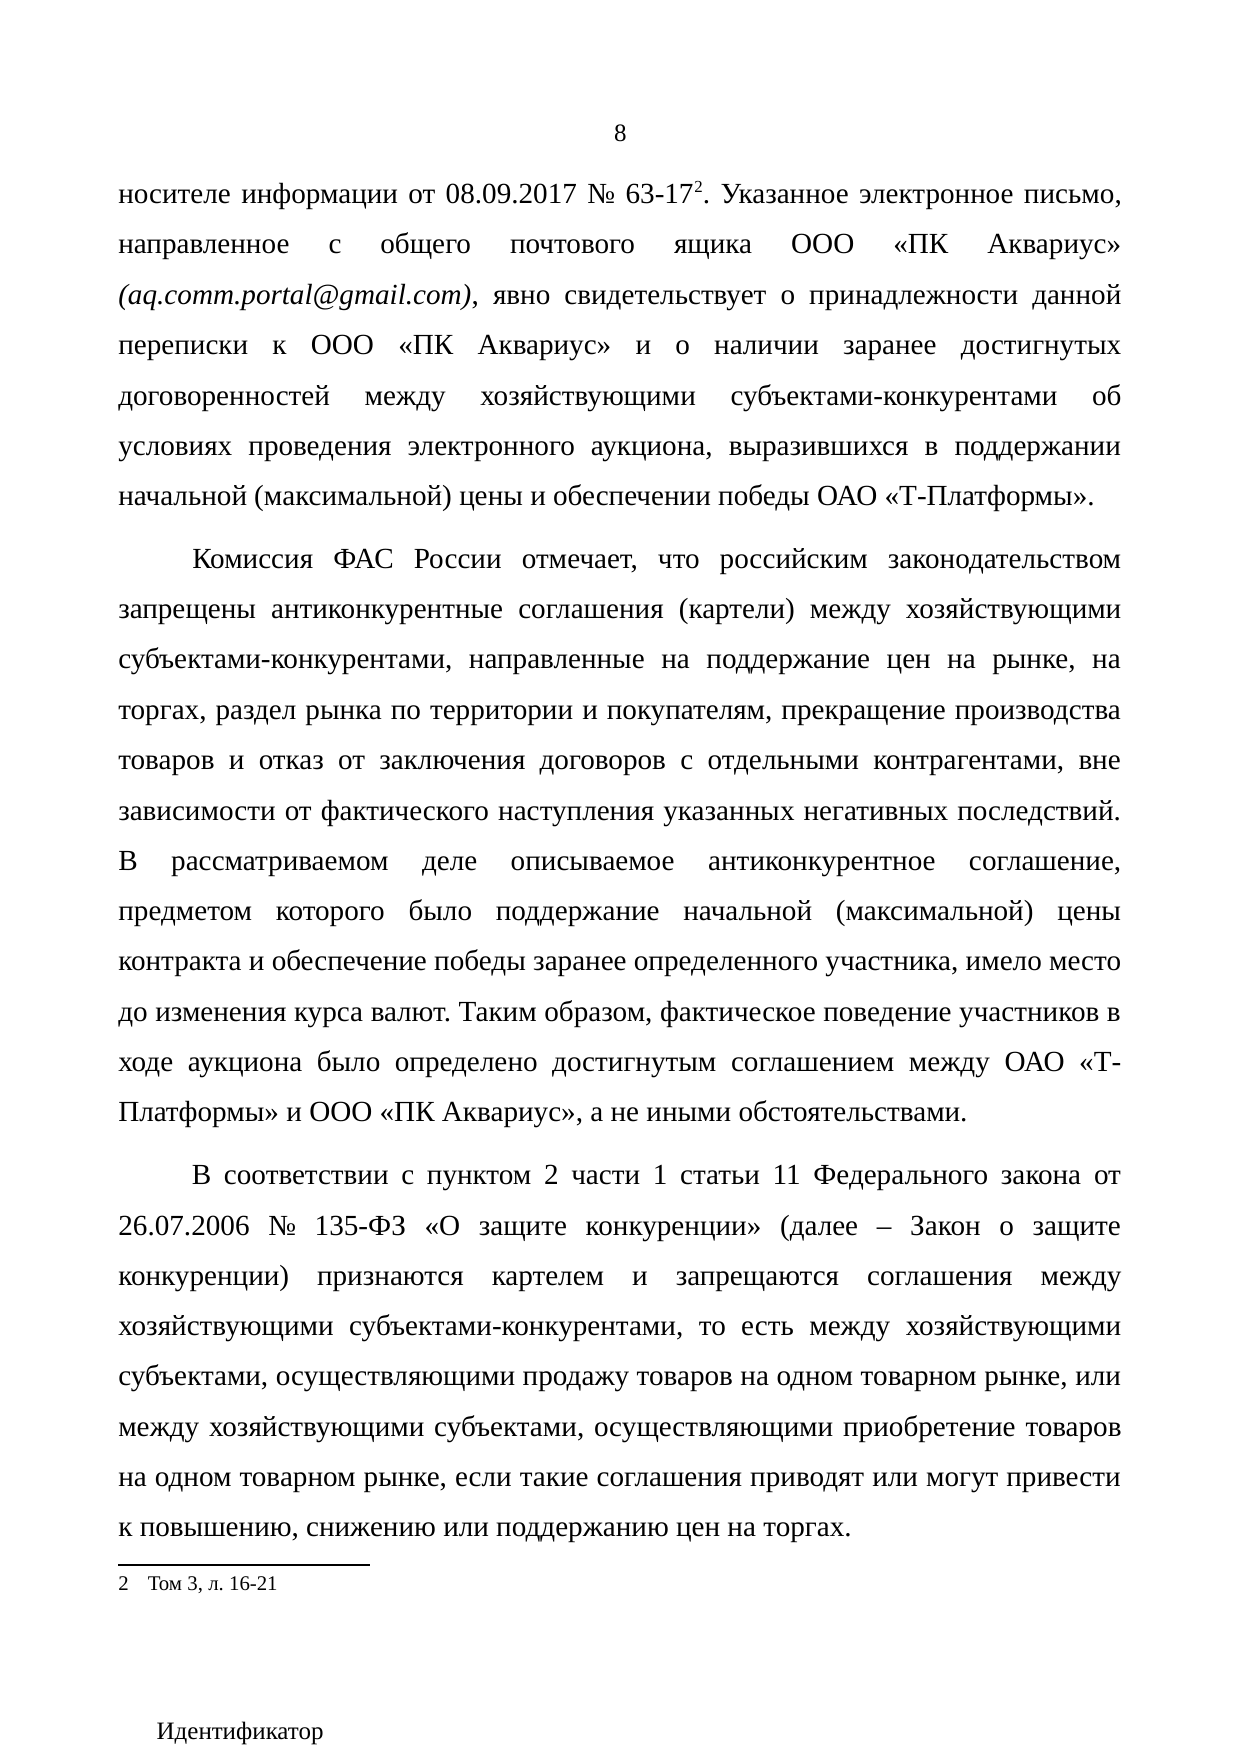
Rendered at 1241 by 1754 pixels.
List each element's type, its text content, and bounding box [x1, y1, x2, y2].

text носителе информации от 08.09.2017 № 63-17. Указанное электронное письмо, направленное с общего почтового ящика ООО «ПК Аквариус» (aq.comm.portal@gmail.com), явно свидетельствует о принадлежности данной переписки к ООО «ПК Аквариус» и о наличии заранее достигнутых договоренностей между хозяйствующими субъектами-конкурентами об условиях проведения электронного аукциона, выразившихся в поддержании начальной (максимальной) цены и обеспечении победы ОАО «Т-Платформы». [118, 176, 1122, 512]
text Том 3, л. 16-21 [118, 1571, 1122, 1595]
text Комиссия ФАС России отмечает, что российским законодательством запрещены антиконкурентные соглашения (картели) между хозяйствующими субъектами-конкурентами, направленные на поддержание цен на рынке, на торгах, раздел рынка по территории и покупателям, прекращение производства товаров и отказ от заключения договоров с отдельными контрагентами, вне зависимости от фактического наступления указанных негативных последствий. В рассматриваемом деле описываемое антиконкурентное соглашение, предметом которого было поддержание начальной (максимальной) цены контракта и обеспечение победы заранее определенного участника, имело место до изменения курса валют. Таким образом, фактическое поведение участников в ходе аукциона было определено достигнутым соглашением между ОАО «Т-Платформы» и ООО «ПК Аквариус», а не иными обстоятельствами. [118, 541, 1122, 1128]
text В соответствии с пунктом 2 части 1 статьи 11 Федерального закона от 26.07.2006 № 135-ФЗ «О защите конкуренции» (далее – Закон о защите конкуренции) признаются картелем и запрещаются соглашения между хозяйствующими субъектами-конкурентами, то есть между хозяйствующими субъектами, осуществляющими продажу товаров на одном товарном рынке, или между хозяйствующими субъектами, осуществляющими приобретение товаров на одном товарном рынке, если такие соглашения приводят или могут привести к повышению, снижению или поддержанию цен на торгах. [118, 1157, 1122, 1543]
